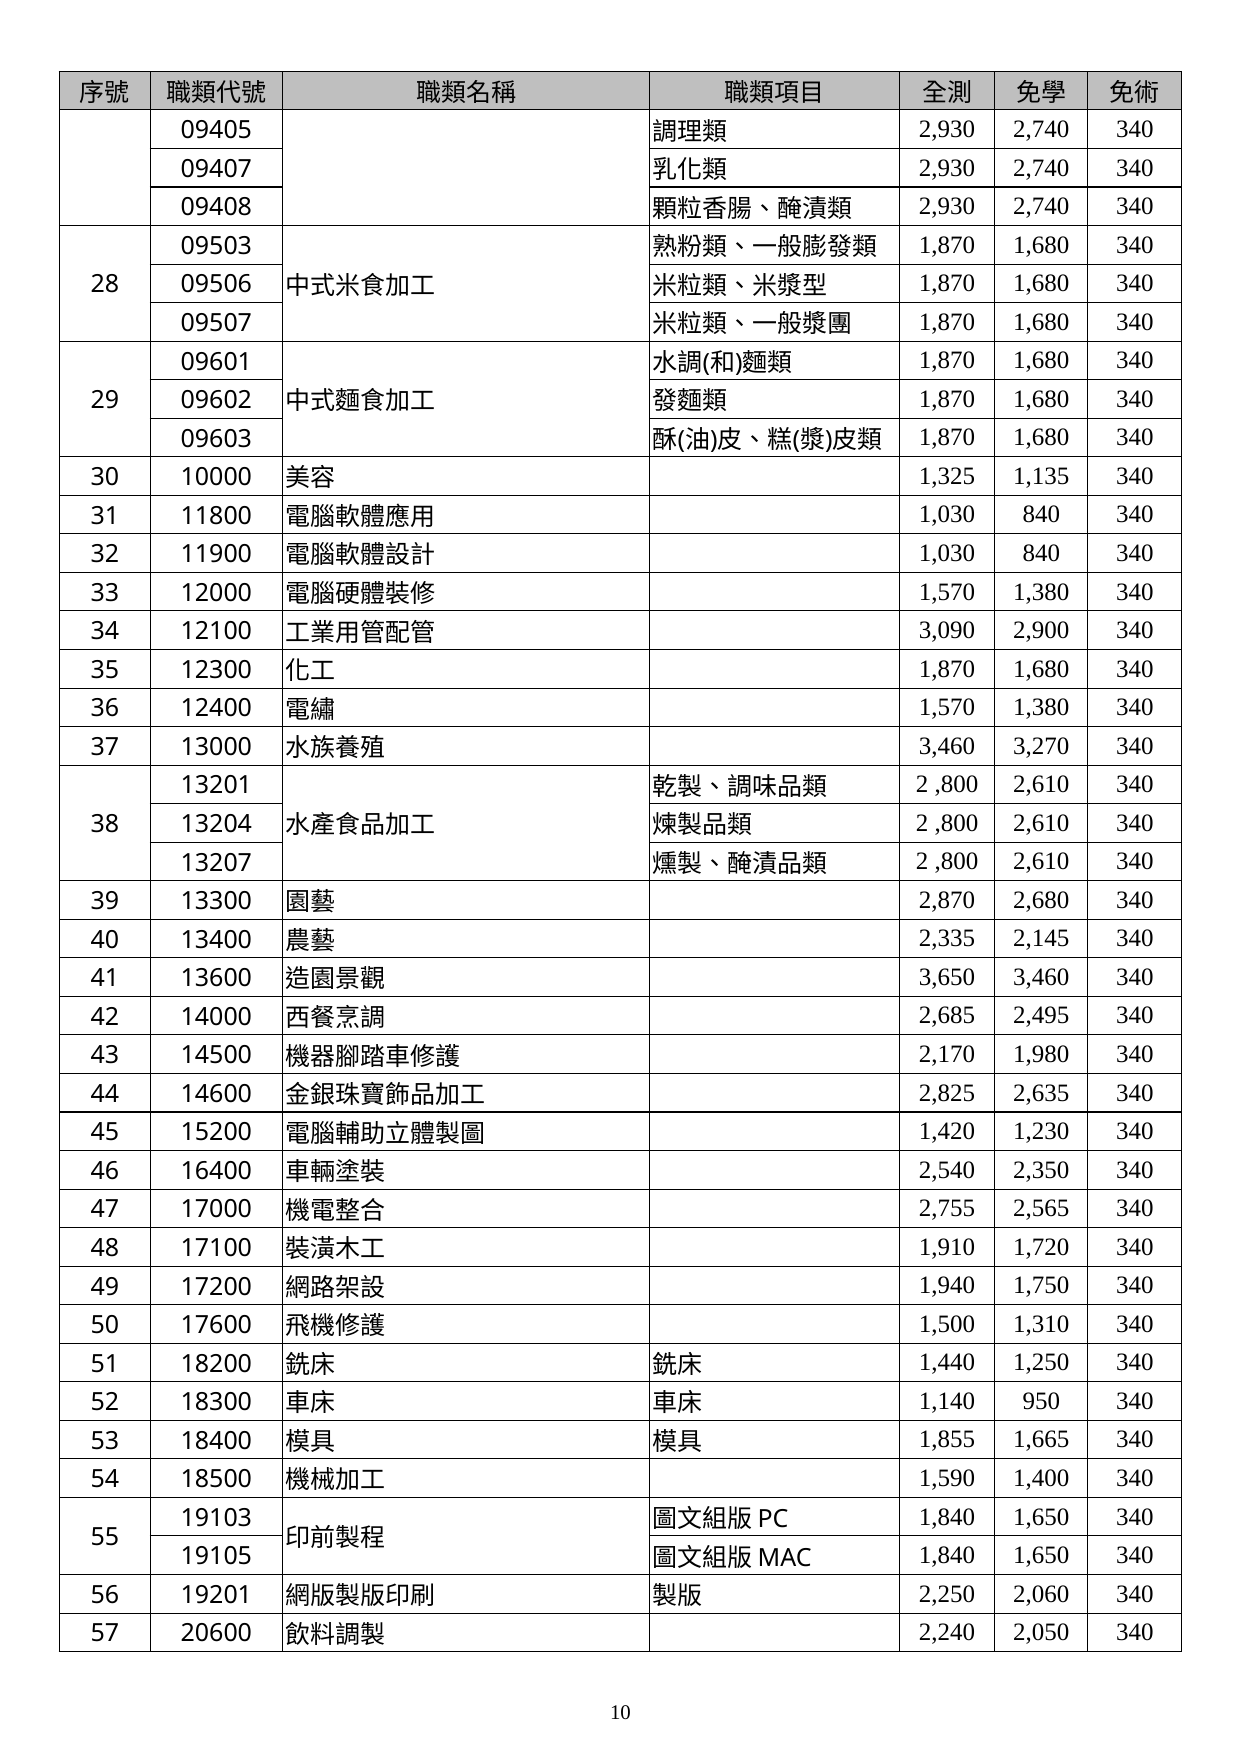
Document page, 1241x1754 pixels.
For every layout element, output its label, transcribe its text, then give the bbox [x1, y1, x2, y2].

table_cell 340 [1088, 342, 1181, 379]
table_header 免學 [995, 72, 1087, 109]
table_cell 340 [1088, 226, 1181, 263]
table_cell 1,870 [900, 342, 994, 379]
table_cell 模具 [283, 1421, 649, 1458]
table_cell 33 [60, 573, 150, 610]
table_cell 42 [60, 997, 150, 1034]
table_cell 2,740 [995, 188, 1087, 225]
table_cell 米粒類、一般漿團 [650, 303, 899, 341]
table_cell [650, 1614, 899, 1651]
table_cell 2,610 [995, 804, 1087, 842]
table_cell [650, 1228, 899, 1266]
table_cell 化工 [283, 650, 649, 687]
table_cell 15200 [151, 1113, 282, 1150]
table_cell 2,740 [995, 110, 1087, 148]
table_cell 銑床 [283, 1344, 649, 1381]
table_cell 工業用管配管 [283, 611, 649, 649]
table_cell 2,685 [900, 997, 994, 1034]
table_cell 2,635 [995, 1074, 1087, 1111]
table_cell 340 [1088, 573, 1181, 610]
table_cell 乳化類 [650, 149, 899, 186]
table_cell 12000 [151, 573, 282, 610]
table_cell 840 [995, 496, 1087, 533]
table_cell 36 [60, 689, 150, 726]
table_cell 32 [60, 534, 150, 572]
table_cell 340 [1088, 843, 1181, 880]
table_cell 1,870 [900, 265, 994, 302]
table_cell 09405 [151, 110, 282, 148]
table_cell 17200 [151, 1267, 282, 1304]
table_cell 340 [1088, 380, 1181, 418]
table_cell 1,680 [995, 303, 1087, 341]
table_cell 1,680 [995, 265, 1087, 302]
table_cell 340 [1088, 149, 1181, 186]
table_cell 18400 [151, 1421, 282, 1458]
table_cell 1,310 [995, 1305, 1087, 1343]
table_cell 13000 [151, 727, 282, 764]
table_cell 28 [60, 226, 150, 341]
table_cell 340 [1088, 1459, 1181, 1497]
table_cell 340 [1088, 1228, 1181, 1266]
table_cell 1,720 [995, 1228, 1087, 1266]
table_cell 乾製、調味品類 [650, 766, 899, 803]
table_cell 18200 [151, 1344, 282, 1381]
table_cell 2,240 [900, 1614, 994, 1651]
table_cell 340 [1088, 804, 1181, 842]
table_cell 酥(油)皮、糕(漿)皮類 [650, 419, 899, 456]
table_cell 1,870 [900, 650, 994, 687]
table_cell 46 [60, 1151, 150, 1188]
table_cell 2,930 [900, 188, 994, 225]
table_cell 840 [995, 534, 1087, 572]
table_cell 2 ,800 [900, 766, 994, 803]
table_header 職類項目 [650, 72, 899, 109]
table_cell 燻製、醃漬品類 [650, 843, 899, 880]
table_cell 2,050 [995, 1614, 1087, 1651]
table_cell 16400 [151, 1151, 282, 1188]
table_cell 49 [60, 1267, 150, 1304]
table_cell 水族養殖 [283, 727, 649, 764]
table_cell 19201 [151, 1575, 282, 1612]
table_cell 09507 [151, 303, 282, 341]
table_cell 煉製品類 [650, 804, 899, 842]
table_cell 2,680 [995, 881, 1087, 919]
table_cell 1,870 [900, 380, 994, 418]
table_cell 1,380 [995, 689, 1087, 726]
table_cell 17100 [151, 1228, 282, 1266]
table_cell 2,930 [900, 149, 994, 186]
table_cell [650, 689, 899, 726]
table_cell 1,420 [900, 1113, 994, 1150]
table_cell 1,030 [900, 534, 994, 572]
table_cell 西餐烹調 [283, 997, 649, 1034]
table_cell 網路架設 [283, 1267, 649, 1304]
table_cell [650, 534, 899, 572]
table_cell 水產食品加工 [283, 766, 649, 880]
table_cell 13201 [151, 766, 282, 803]
table_cell 2,740 [995, 149, 1087, 186]
table_cell 09408 [151, 188, 282, 225]
table_cell [650, 457, 899, 495]
table_cell 340 [1088, 766, 1181, 803]
table_cell 19103 [151, 1498, 282, 1535]
table_cell 顆粒香腸、醃漬類 [650, 188, 899, 225]
table_cell 圖文組版PC [650, 1498, 899, 1535]
table_cell [283, 110, 649, 225]
table_cell 340 [1088, 1305, 1181, 1343]
table_cell 340 [1088, 1151, 1181, 1188]
table_cell 2,930 [900, 110, 994, 148]
table_cell 14000 [151, 997, 282, 1034]
table_cell 13204 [151, 804, 282, 842]
table_cell 09407 [151, 149, 282, 186]
table_cell 1,400 [995, 1459, 1087, 1497]
table_cell 1,030 [900, 496, 994, 533]
table_cell 20600 [151, 1614, 282, 1651]
table_cell 11900 [151, 534, 282, 572]
table_cell 2,870 [900, 881, 994, 919]
table_cell [650, 1267, 899, 1304]
table_cell 2,540 [900, 1151, 994, 1188]
table_cell 1,135 [995, 457, 1087, 495]
table_cell 950 [995, 1382, 1087, 1420]
table_cell 340 [1088, 611, 1181, 649]
table_cell 1,940 [900, 1267, 994, 1304]
table_cell 48 [60, 1228, 150, 1266]
table_cell 13600 [151, 958, 282, 996]
table_cell [650, 1459, 899, 1497]
table_cell 1,570 [900, 689, 994, 726]
table_cell 1,855 [900, 1421, 994, 1458]
table_cell 圖文組版MAC [650, 1536, 899, 1574]
table_cell 52 [60, 1382, 150, 1420]
table_cell 電腦軟體設計 [283, 534, 649, 572]
table_cell 14600 [151, 1074, 282, 1111]
table_cell 1,650 [995, 1536, 1087, 1574]
table_cell [650, 496, 899, 533]
table_cell 中式麵食加工 [283, 342, 649, 456]
table_cell 1,500 [900, 1305, 994, 1343]
table_cell 2,250 [900, 1575, 994, 1612]
table_cell 340 [1088, 727, 1181, 764]
table_cell [650, 1113, 899, 1150]
table_cell 12300 [151, 650, 282, 687]
table_cell [650, 958, 899, 996]
table_cell 模具 [650, 1421, 899, 1458]
table_cell [650, 1305, 899, 1343]
table_cell 電腦輔助立體製圖 [283, 1113, 649, 1150]
table_cell 1,250 [995, 1344, 1087, 1381]
table_cell [650, 1074, 899, 1111]
table_cell 30 [60, 457, 150, 495]
table_cell 45 [60, 1113, 150, 1150]
table_cell 2,060 [995, 1575, 1087, 1612]
table_cell 1,870 [900, 226, 994, 263]
table_cell 1,680 [995, 226, 1087, 263]
table_cell 1,570 [900, 573, 994, 610]
table_cell 3,460 [900, 727, 994, 764]
table_cell 340 [1088, 419, 1181, 456]
table_cell 1,440 [900, 1344, 994, 1381]
table_cell 飛機修護 [283, 1305, 649, 1343]
table_cell 09503 [151, 226, 282, 263]
table_header 序號 [60, 72, 150, 109]
table_cell 熟粉類、一般膨發類 [650, 226, 899, 263]
table_cell 2 ,800 [900, 804, 994, 842]
table_cell 47 [60, 1190, 150, 1227]
table_cell 13207 [151, 843, 282, 880]
table_cell 340 [1088, 689, 1181, 726]
table_cell 3,460 [995, 958, 1087, 996]
table_cell [650, 650, 899, 687]
table_cell 340 [1088, 1421, 1181, 1458]
table_cell 13400 [151, 920, 282, 957]
table_cell 340 [1088, 881, 1181, 919]
table_cell [650, 727, 899, 764]
table_cell 2,610 [995, 843, 1087, 880]
table_cell 水調(和)麵類 [650, 342, 899, 379]
table_header 全測 [900, 72, 994, 109]
table_cell 19105 [151, 1536, 282, 1574]
table_cell 3,090 [900, 611, 994, 649]
table_cell 2,335 [900, 920, 994, 957]
table_cell 57 [60, 1614, 150, 1651]
table_cell 1,680 [995, 419, 1087, 456]
table_cell 34 [60, 611, 150, 649]
table_cell 340 [1088, 1113, 1181, 1150]
table_cell 2,755 [900, 1190, 994, 1227]
table_cell 38 [60, 766, 150, 880]
table_cell 39 [60, 881, 150, 919]
table_cell 網版製版印刷 [283, 1575, 649, 1612]
table_cell 340 [1088, 1536, 1181, 1574]
table_cell 09506 [151, 265, 282, 302]
table_cell 1,590 [900, 1459, 994, 1497]
table_cell 340 [1088, 1190, 1181, 1227]
table_cell [650, 881, 899, 919]
table_cell 340 [1088, 650, 1181, 687]
table_cell 340 [1088, 1382, 1181, 1420]
table_cell 41 [60, 958, 150, 996]
table_cell 56 [60, 1575, 150, 1612]
table_cell 40 [60, 920, 150, 957]
table_cell [650, 611, 899, 649]
table_cell 2,350 [995, 1151, 1087, 1188]
table_cell 340 [1088, 265, 1181, 302]
table_cell 園藝 [283, 881, 649, 919]
table_cell 44 [60, 1074, 150, 1111]
table_cell 340 [1088, 920, 1181, 957]
table_cell 17000 [151, 1190, 282, 1227]
table_cell 1,325 [900, 457, 994, 495]
table_cell 51 [60, 1344, 150, 1381]
table_cell 09603 [151, 419, 282, 456]
table_cell 機器腳踏車修護 [283, 1035, 649, 1073]
table_cell 機電整合 [283, 1190, 649, 1227]
table_cell [60, 110, 150, 225]
table_cell [650, 1151, 899, 1188]
table_cell [650, 920, 899, 957]
table_cell [650, 997, 899, 1034]
table_cell 53 [60, 1421, 150, 1458]
table_cell 1,140 [900, 1382, 994, 1420]
table_cell 調理類 [650, 110, 899, 148]
table_cell 1,380 [995, 573, 1087, 610]
table_cell 2,900 [995, 611, 1087, 649]
table_header 職類名稱 [283, 72, 649, 109]
table_header 免術 [1088, 72, 1181, 109]
table_cell [650, 573, 899, 610]
table_cell 米粒類、米漿型 [650, 265, 899, 302]
table_cell 09602 [151, 380, 282, 418]
table_cell 電腦硬體裝修 [283, 573, 649, 610]
table_cell 1,680 [995, 650, 1087, 687]
table_cell 2,610 [995, 766, 1087, 803]
table_cell 340 [1088, 496, 1181, 533]
table_cell 1,665 [995, 1421, 1087, 1458]
table_cell 車床 [283, 1382, 649, 1420]
table_cell 50 [60, 1305, 150, 1343]
table_cell 2,565 [995, 1190, 1087, 1227]
table_cell 1,680 [995, 380, 1087, 418]
table_cell 1,680 [995, 342, 1087, 379]
table_cell 2,170 [900, 1035, 994, 1073]
table_cell 中式米食加工 [283, 226, 649, 341]
table_cell 340 [1088, 1614, 1181, 1651]
table_cell 發麵類 [650, 380, 899, 418]
table_cell 340 [1088, 188, 1181, 225]
table_cell 農藝 [283, 920, 649, 957]
table_cell 造園景觀 [283, 958, 649, 996]
table_cell 340 [1088, 1575, 1181, 1612]
table_cell 飲料調製 [283, 1614, 649, 1651]
table_cell 3,650 [900, 958, 994, 996]
table_cell 340 [1088, 457, 1181, 495]
table_header 職類代號 [151, 72, 282, 109]
table_cell 2,145 [995, 920, 1087, 957]
table_cell 340 [1088, 110, 1181, 148]
table_cell 1,750 [995, 1267, 1087, 1304]
table_cell 11800 [151, 496, 282, 533]
table_cell 14500 [151, 1035, 282, 1073]
table_cell 2 ,800 [900, 843, 994, 880]
table_cell [650, 1035, 899, 1073]
table_cell 340 [1088, 1074, 1181, 1111]
table_cell 340 [1088, 1035, 1181, 1073]
table_cell 機械加工 [283, 1459, 649, 1497]
table_cell 09601 [151, 342, 282, 379]
table_cell 10000 [151, 457, 282, 495]
table_cell 340 [1088, 1344, 1181, 1381]
table_cell 18500 [151, 1459, 282, 1497]
table_cell 18300 [151, 1382, 282, 1420]
table_cell 17600 [151, 1305, 282, 1343]
table_cell 印前製程 [283, 1498, 649, 1574]
table_cell 340 [1088, 997, 1181, 1034]
table_cell 1,650 [995, 1498, 1087, 1535]
table_cell 1,840 [900, 1498, 994, 1535]
table_cell 13300 [151, 881, 282, 919]
table_cell 2,495 [995, 997, 1087, 1034]
table_cell 340 [1088, 1267, 1181, 1304]
table_cell 美容 [283, 457, 649, 495]
table_cell 1,230 [995, 1113, 1087, 1150]
table_cell 3,270 [995, 727, 1087, 764]
table_cell 340 [1088, 303, 1181, 341]
table_cell 電繡 [283, 689, 649, 726]
table_cell 340 [1088, 958, 1181, 996]
table_cell 1,870 [900, 419, 994, 456]
table_cell 電腦軟體應用 [283, 496, 649, 533]
table_cell 車輛塗裝 [283, 1151, 649, 1188]
table_cell 340 [1088, 534, 1181, 572]
table_cell 12100 [151, 611, 282, 649]
table_cell 54 [60, 1459, 150, 1497]
table_cell 29 [60, 342, 150, 456]
table_cell 37 [60, 727, 150, 764]
table_cell 車床 [650, 1382, 899, 1420]
table_cell 2,825 [900, 1074, 994, 1111]
table_cell 340 [1088, 1498, 1181, 1535]
table_cell 1,910 [900, 1228, 994, 1266]
table_cell 35 [60, 650, 150, 687]
table_cell 金銀珠寶飾品加工 [283, 1074, 649, 1111]
table_cell 裝潢木工 [283, 1228, 649, 1266]
table_cell 銑床 [650, 1344, 899, 1381]
table_cell 55 [60, 1498, 150, 1574]
table_cell 43 [60, 1035, 150, 1073]
table_cell 製版 [650, 1575, 899, 1612]
table_cell 12400 [151, 689, 282, 726]
table_cell 1,980 [995, 1035, 1087, 1073]
table_cell 1,840 [900, 1536, 994, 1574]
table_cell 31 [60, 496, 150, 533]
table_cell 1,870 [900, 303, 994, 341]
table_cell [650, 1190, 899, 1227]
